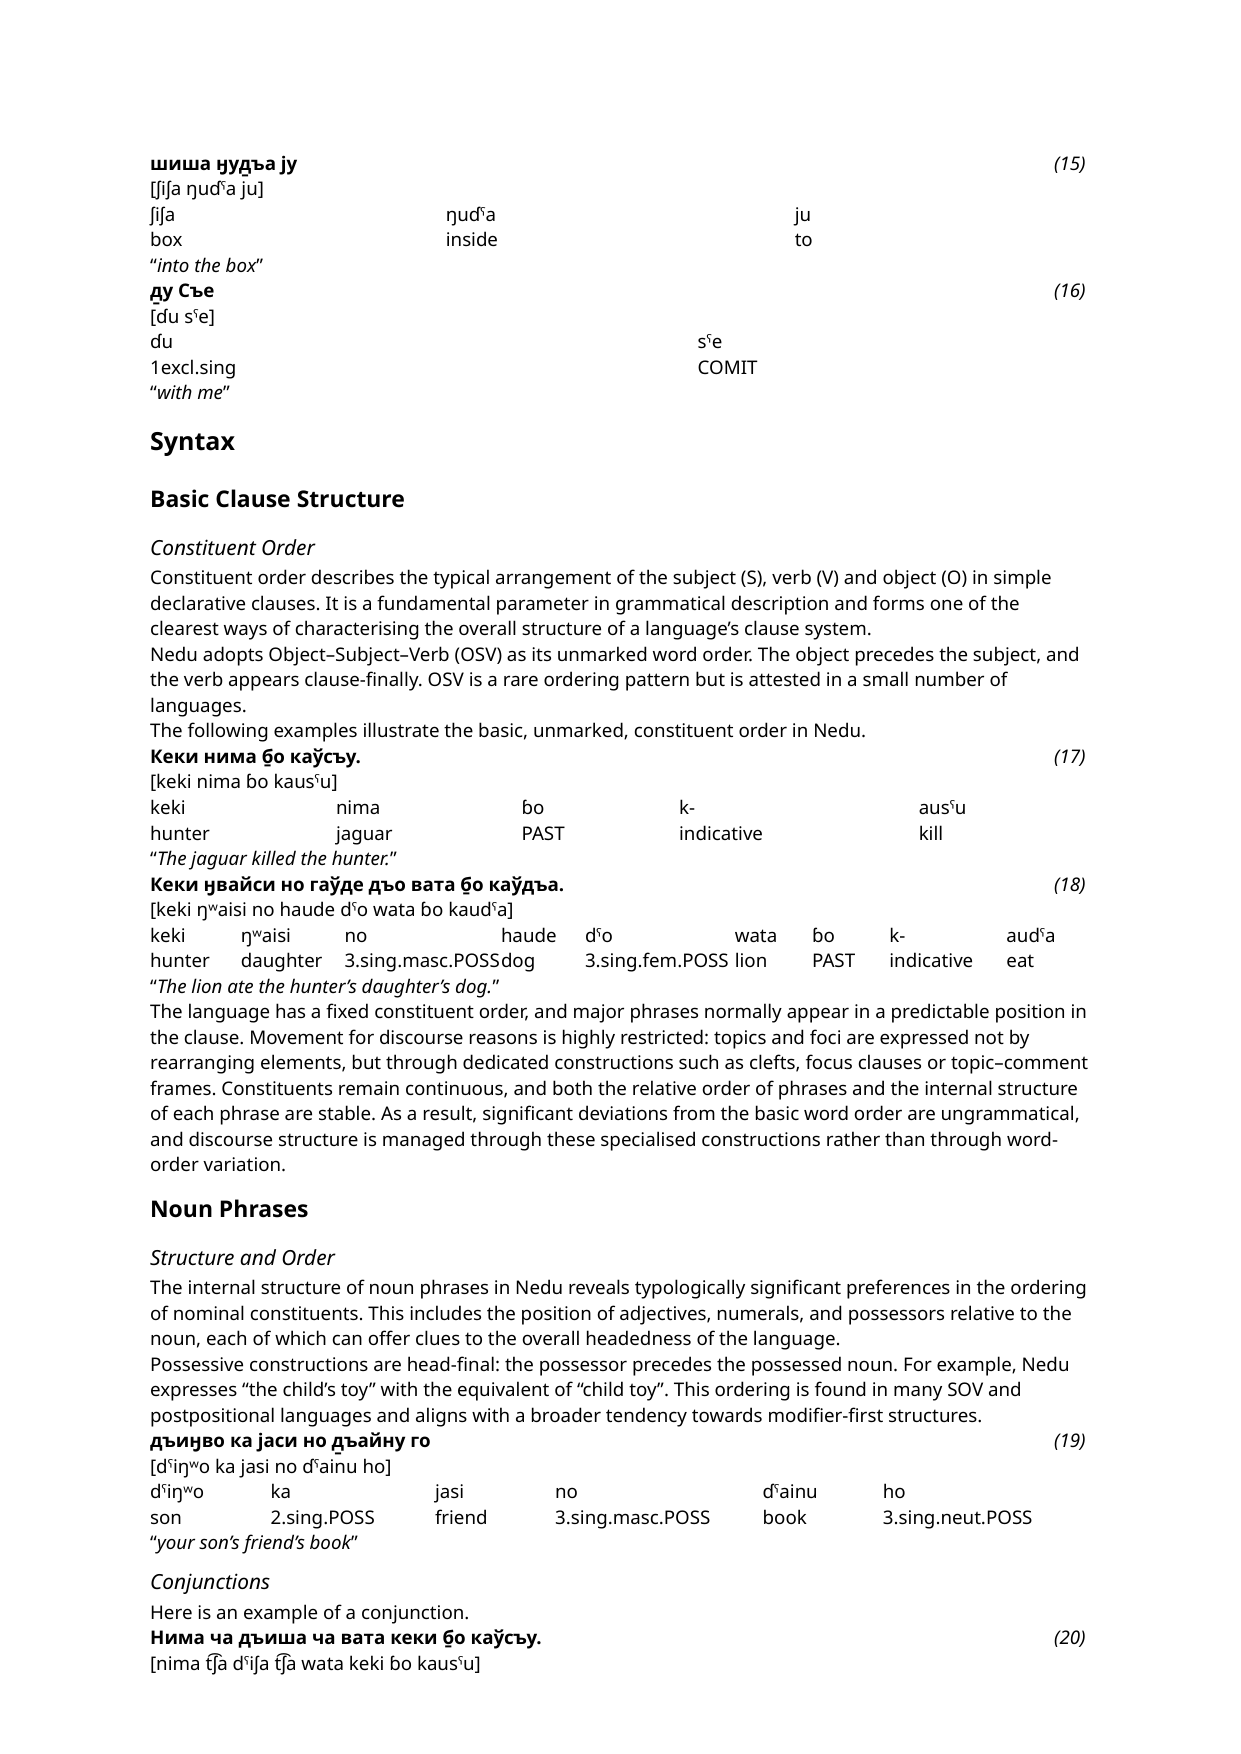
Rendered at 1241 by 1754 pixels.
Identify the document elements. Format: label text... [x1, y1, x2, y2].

text [keki nima ɓo kausˤu] [150, 769, 1090, 794]
text Nedu adopts Object–Subject–Verb (OSV) as its unmarked word order. The object precedes the subject, and the verb appears clause-finally. OSV is a rare ordering pattern but is attested in a small number of languages. [150, 641, 1090, 718]
table_cell dog [501, 948, 585, 973]
table_header ju [795, 201, 1090, 227]
text Here is an example of a conjunction. [150, 1599, 1090, 1624]
subtitle Syntax [150, 424, 1090, 458]
table_cell kill [919, 820, 1090, 845]
table_cell 1excl.sing [150, 354, 697, 380]
table_header keki [150, 922, 241, 947]
subtitle Basic Clause Structure [150, 483, 1090, 514]
table_header no [555, 1479, 762, 1504]
text Кеки ӈвайси но гаўде дъо вата б̱о каўдъа. (18) [150, 871, 1090, 896]
text д̱у Съе (16) [150, 278, 1090, 303]
table_header k- [679, 794, 918, 820]
table_header keki [150, 794, 336, 820]
text Possessive constructions are head-final: the possessor precedes the possessed noun. For example, Nedu expresses “the child’s toy” with the equivalent of “child toy”. This ordering is found in many SOV and postpositional languages and aligns with a broader tendency towards modifier-first structures. [150, 1351, 1090, 1427]
table_header dˤo [585, 922, 734, 947]
table_cell jaguar [336, 820, 521, 845]
table_cell box [150, 227, 446, 252]
table_header ɓo [812, 922, 889, 947]
table_header audˤa [1006, 922, 1090, 947]
text [keki ŋʷaisi no haude dˤo wata ɓo kaudˤa] [150, 896, 1090, 922]
subtitle Structure and Order [150, 1243, 1090, 1271]
table_header ɓo [521, 794, 679, 820]
table_cell 3.sing.fem.POSS [585, 948, 734, 973]
text Нима ча дъиша ча вата кеки б̱о каўсъу. (20) [150, 1624, 1090, 1650]
text The internal structure of noun phrases in Nedu reveals typologically significant preferences in the ordering of nominal constituents. This includes the position of adjectives, numerals, and possessors relative to the noun, each of which can offer clues to the overall headedness of the language. [150, 1274, 1090, 1351]
table_header no [344, 922, 501, 947]
text The following examples illustrate the basic, unmarked, constituent order in Nedu. [150, 718, 1090, 743]
table_cell 3.sing.masc.POSS [555, 1504, 762, 1529]
subtitle Noun Phrases [150, 1193, 1090, 1224]
table_cell indicative [679, 820, 918, 845]
table_cell 3.sing.neut.POSS [883, 1504, 1090, 1529]
text “The lion ate the hunter’s daughter’s dog.” [150, 973, 1090, 998]
table_cell 3.sing.masc.POSS [344, 948, 501, 973]
text “into the box” [150, 252, 1090, 278]
text “The jaguar killed the hunter.” [150, 845, 1090, 871]
text “with me” [150, 380, 1090, 405]
table_cell PAST [521, 820, 679, 845]
text Кеки нима б̱о каўсъу. (17) [150, 743, 1090, 769]
text The language has a fixed constituent order, and major phrases normally appear in a predictable position in the clause. Movement for discourse reasons is highly restricted: topics and foci are expressed not by rearranging elements, but through dedicated constructions such as clefts, focus clauses or topic–comment frames. Constituents remain continuous, and both the relative order of phrases and the internal structure of each phrase are stable. As a result, significant deviations from the basic word order are ungrammatical, and discourse structure is managed through these specialised constructions rather than through word-order variation. [150, 998, 1090, 1177]
table_cell book [763, 1504, 883, 1529]
subtitle Constituent Order [150, 533, 1090, 561]
table_cell PAST [812, 948, 889, 973]
text дъиӈво ка јаси но д̱ъайну го (19) [150, 1427, 1090, 1453]
table_header nima [336, 794, 521, 820]
table_cell friend [435, 1504, 555, 1529]
table_header k- [889, 922, 1006, 947]
table_header dˤiŋʷo [150, 1479, 270, 1504]
table_cell son [150, 1504, 270, 1529]
table_cell hunter [150, 820, 336, 845]
text шиша ӈуд̱ъа ју (15) [150, 150, 1090, 176]
table_cell eat [1006, 948, 1090, 973]
text [nima t͡ʃa dˤiʃa t͡ʃa wata keki ɓo kausˤu] [150, 1650, 1090, 1676]
table_cell lion [735, 948, 812, 973]
text [dˤiŋʷo ka jasi no ɗˤainu ho] [150, 1453, 1090, 1478]
text [ʃiʃa ŋuɗˤa ju] [150, 176, 1090, 201]
table_cell inside [446, 227, 794, 252]
table_header haude [501, 922, 585, 947]
table_header ŋuɗˤa [446, 201, 794, 227]
table_header ka [270, 1479, 435, 1504]
table_header sˤe [698, 329, 1090, 354]
table_cell hunter [150, 948, 241, 973]
table_cell 2.sing.POSS [270, 1504, 435, 1529]
table_header jasi [435, 1479, 555, 1504]
text Constituent order describes the typical arrangement of the subject (S), verb (V) and object (O) in simple declarative clauses. It is a fundamental parameter in grammatical description and forms one of the clearest ways of characterising the overall structure of a language’s clause system. [150, 564, 1090, 641]
table_cell COMIT [698, 354, 1090, 380]
table_header wata [735, 922, 812, 947]
table_cell to [795, 227, 1090, 252]
table_header ŋʷaisi [241, 922, 344, 947]
table_header ho [883, 1479, 1090, 1504]
subtitle Conjunctions [150, 1567, 1090, 1596]
table_header ɗu [150, 329, 697, 354]
table_cell indicative [889, 948, 1006, 973]
table_header ɗˤainu [763, 1479, 883, 1504]
table_cell daughter [241, 948, 344, 973]
table_header ʃiʃa [150, 201, 446, 227]
text [ɗu sˤe] [150, 303, 1090, 329]
text “your son’s friend’s book” [150, 1529, 1090, 1555]
table_header ausˤu [919, 794, 1090, 820]
